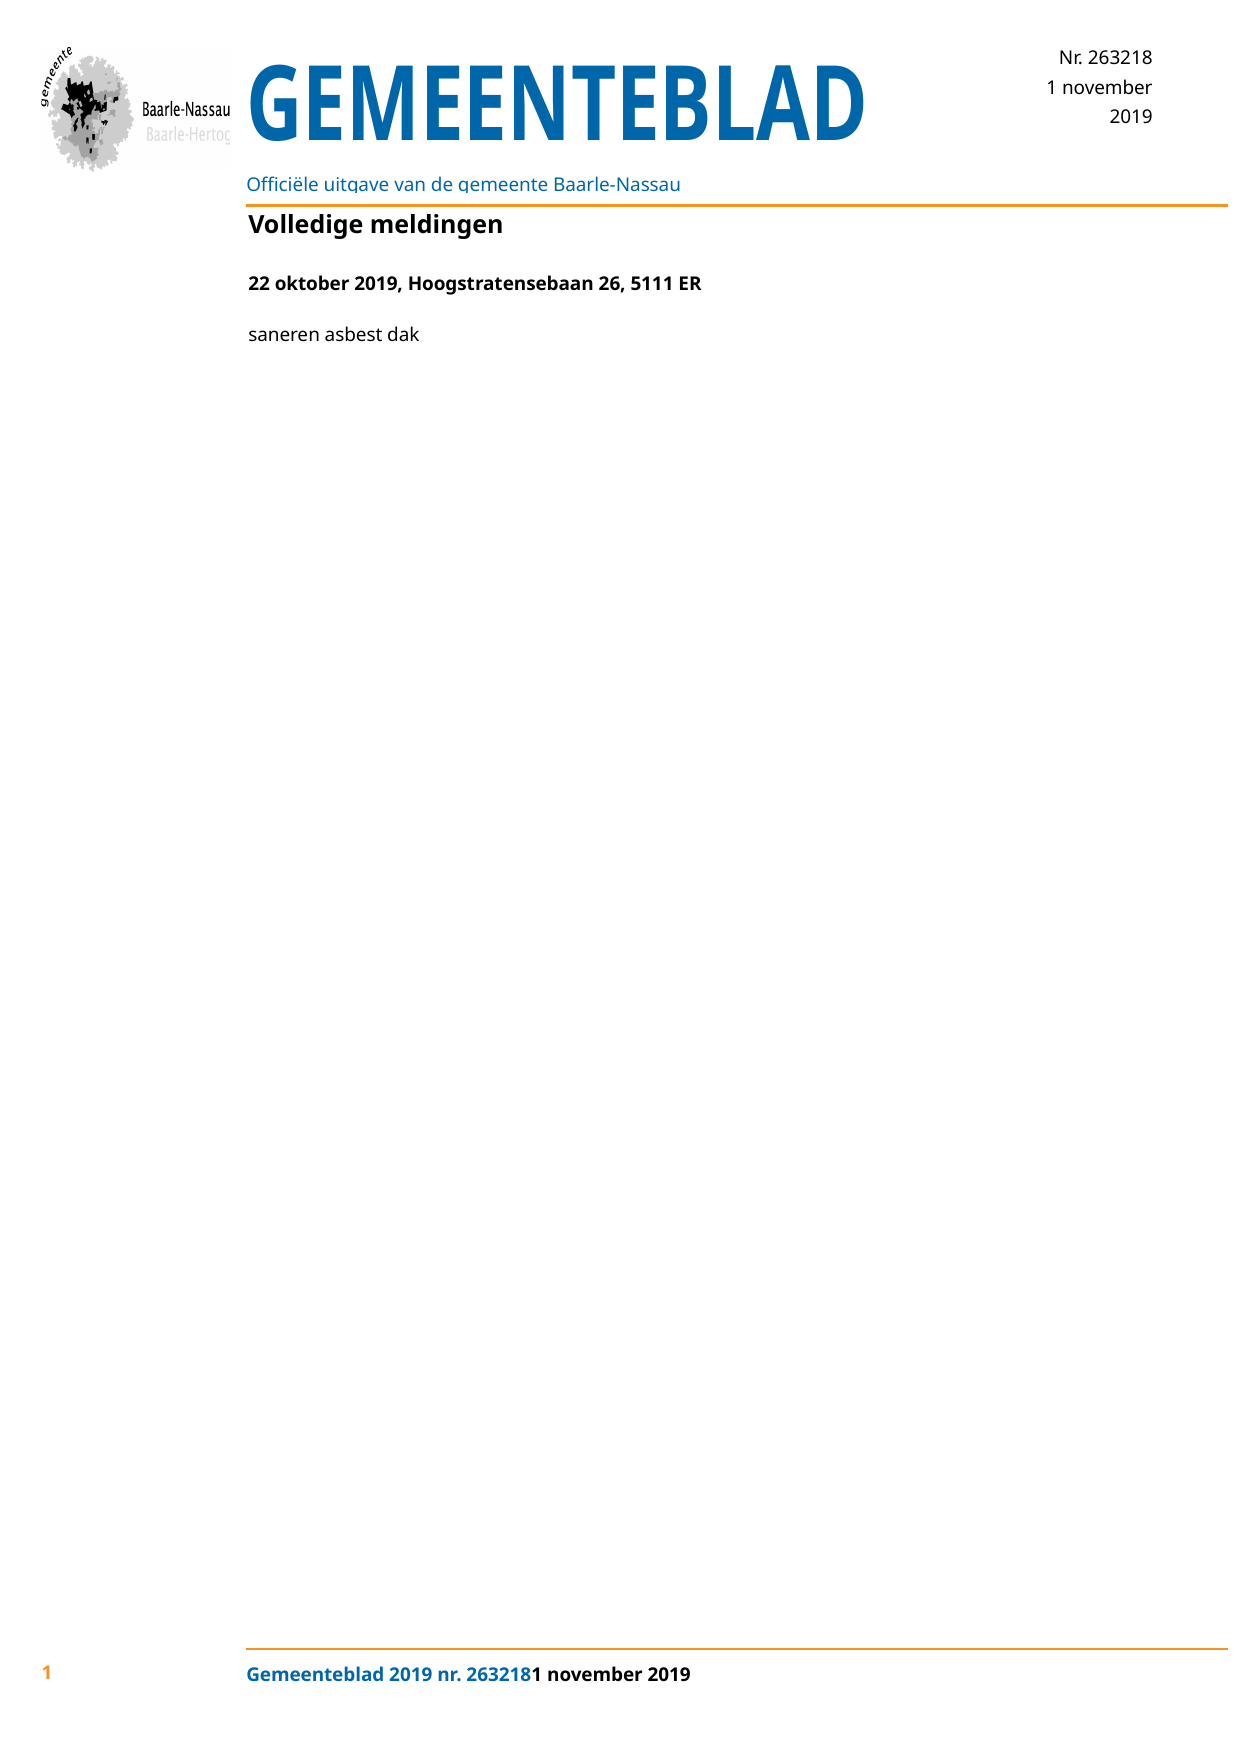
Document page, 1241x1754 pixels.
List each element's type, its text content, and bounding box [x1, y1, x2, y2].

picture [41, 47, 231, 172]
text Volledige meldingen [248, 207, 1152, 241]
text saneren asbest dak [248, 321, 1152, 346]
text 22 oktober 2019, Hoogstratensebaan 26, 5111 ER [248, 270, 1152, 296]
